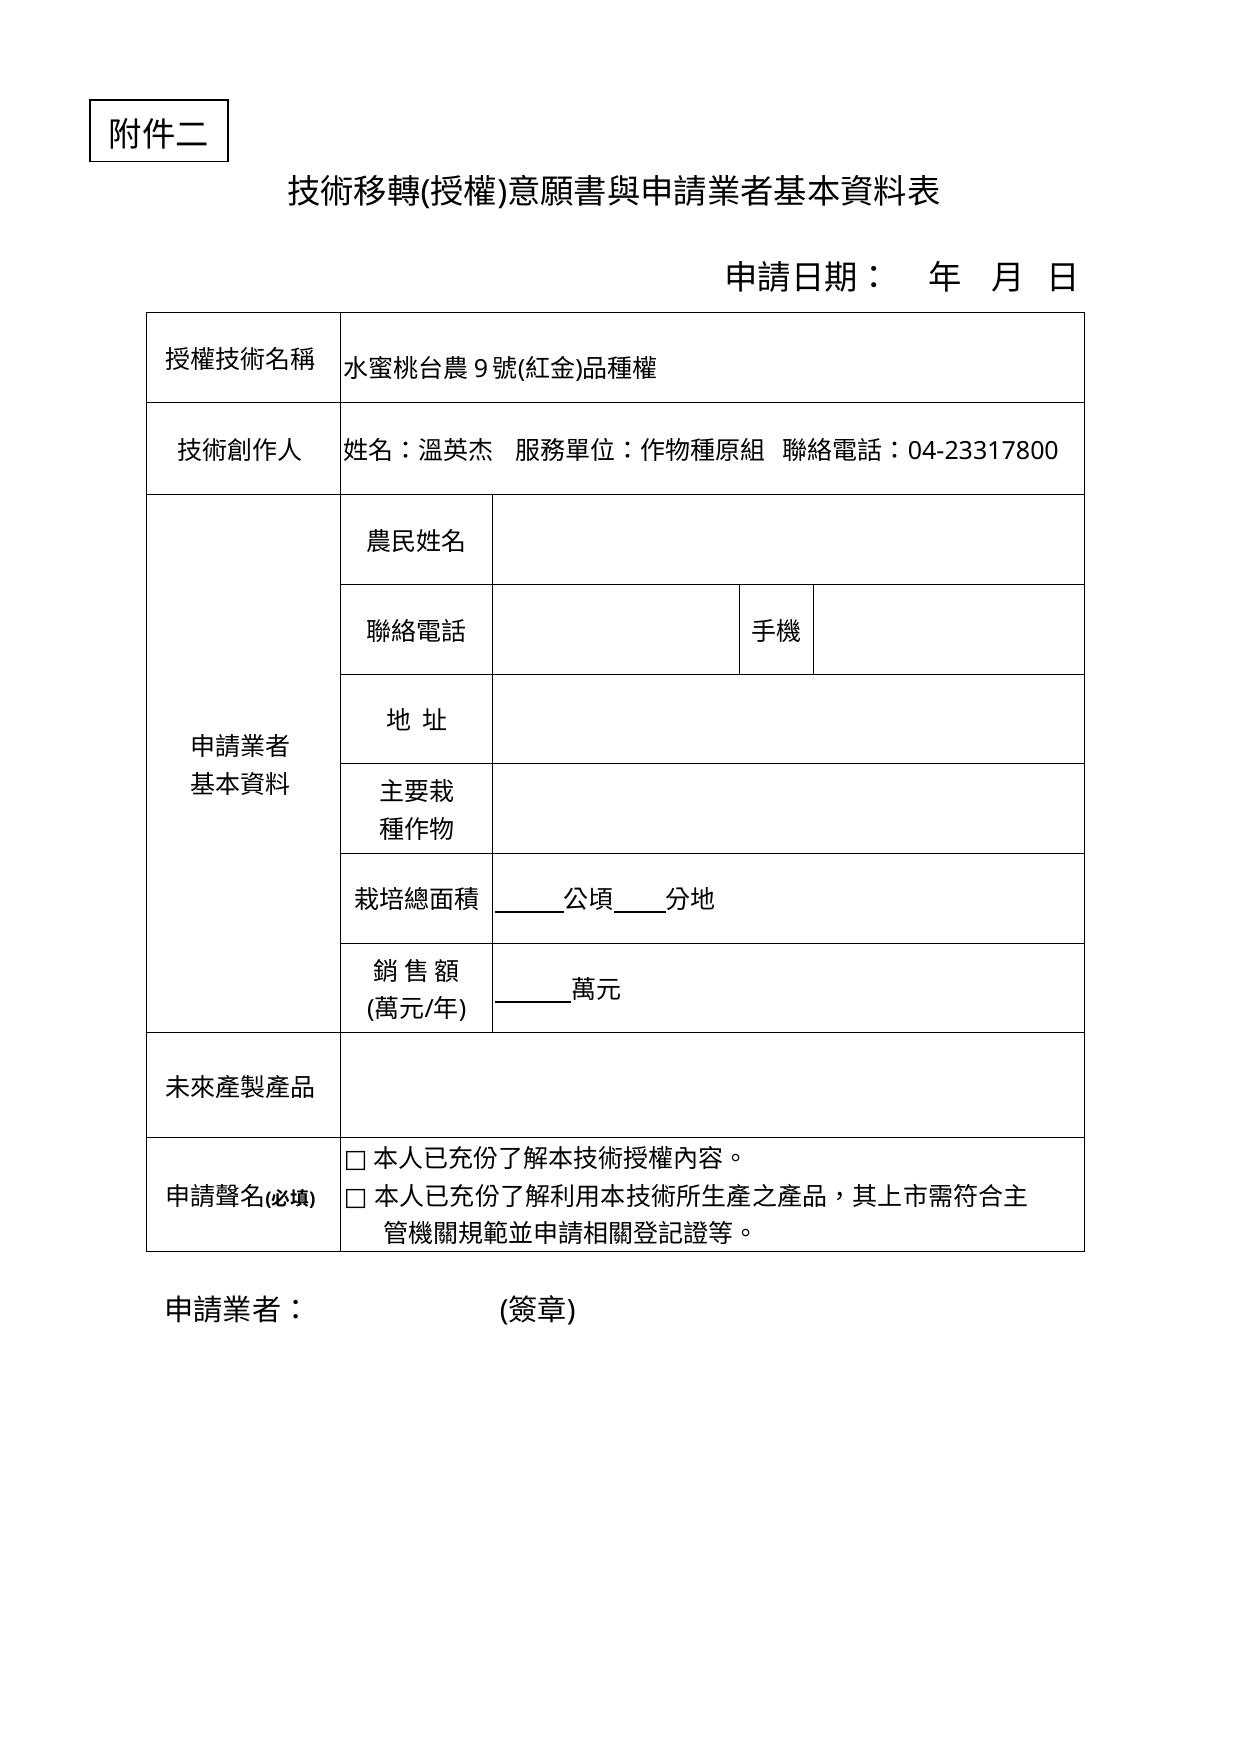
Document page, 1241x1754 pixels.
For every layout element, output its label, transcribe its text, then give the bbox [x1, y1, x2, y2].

table_header 授權技術名稱 [147, 313, 340, 402]
text [91, 101, 227, 161]
table_cell [493, 764, 1084, 853]
text 申請業者： (簽章) [135, 1270, 1095, 1345]
table_cell 申請聲名(必填) [147, 1138, 340, 1251]
table_header 水蜜桃台農9號(紅金)品種權 [341, 313, 1084, 402]
table_cell 銷 售 額 (萬元/年) [341, 944, 492, 1032]
table_cell 手機 [740, 585, 813, 673]
table_cell 姓名：溫英杰 服務單位：作物種原組 聯絡電話：04-23317800 [341, 403, 1084, 494]
table_cell [493, 675, 1084, 763]
table_cell 申請業者 基本資料 [147, 495, 340, 1032]
table_cell 未來產製產品 [147, 1033, 340, 1137]
text 申請日期： 年 月 日 [150, 237, 1080, 312]
table_cell □ 本人已充份了解本技術授權內容。 □ 本人已充份了解利用本技術所生產之產品，其上市需符合主管機關規範並申請相關登記證等。 [341, 1138, 1084, 1251]
table_cell 主要栽 種作物 [341, 764, 492, 853]
table_cell [493, 495, 1084, 584]
table_cell [814, 585, 1084, 673]
table_cell 聯絡電話 [341, 585, 492, 673]
table_cell 地 址 [341, 675, 492, 763]
table_cell 公頃 分地 [493, 854, 1084, 942]
table_cell 技術創作人 [147, 403, 340, 494]
table_cell [493, 585, 739, 673]
text 技術移轉(授權)意願書與申請業者基本資料表 [150, 164, 1077, 213]
text 附件二 [106, 108, 212, 153]
table_cell 栽培總面積 [341, 854, 492, 942]
table_cell 萬元 [493, 944, 1084, 1032]
table_cell [341, 1033, 1084, 1137]
table_cell 農民姓名 [341, 495, 492, 584]
